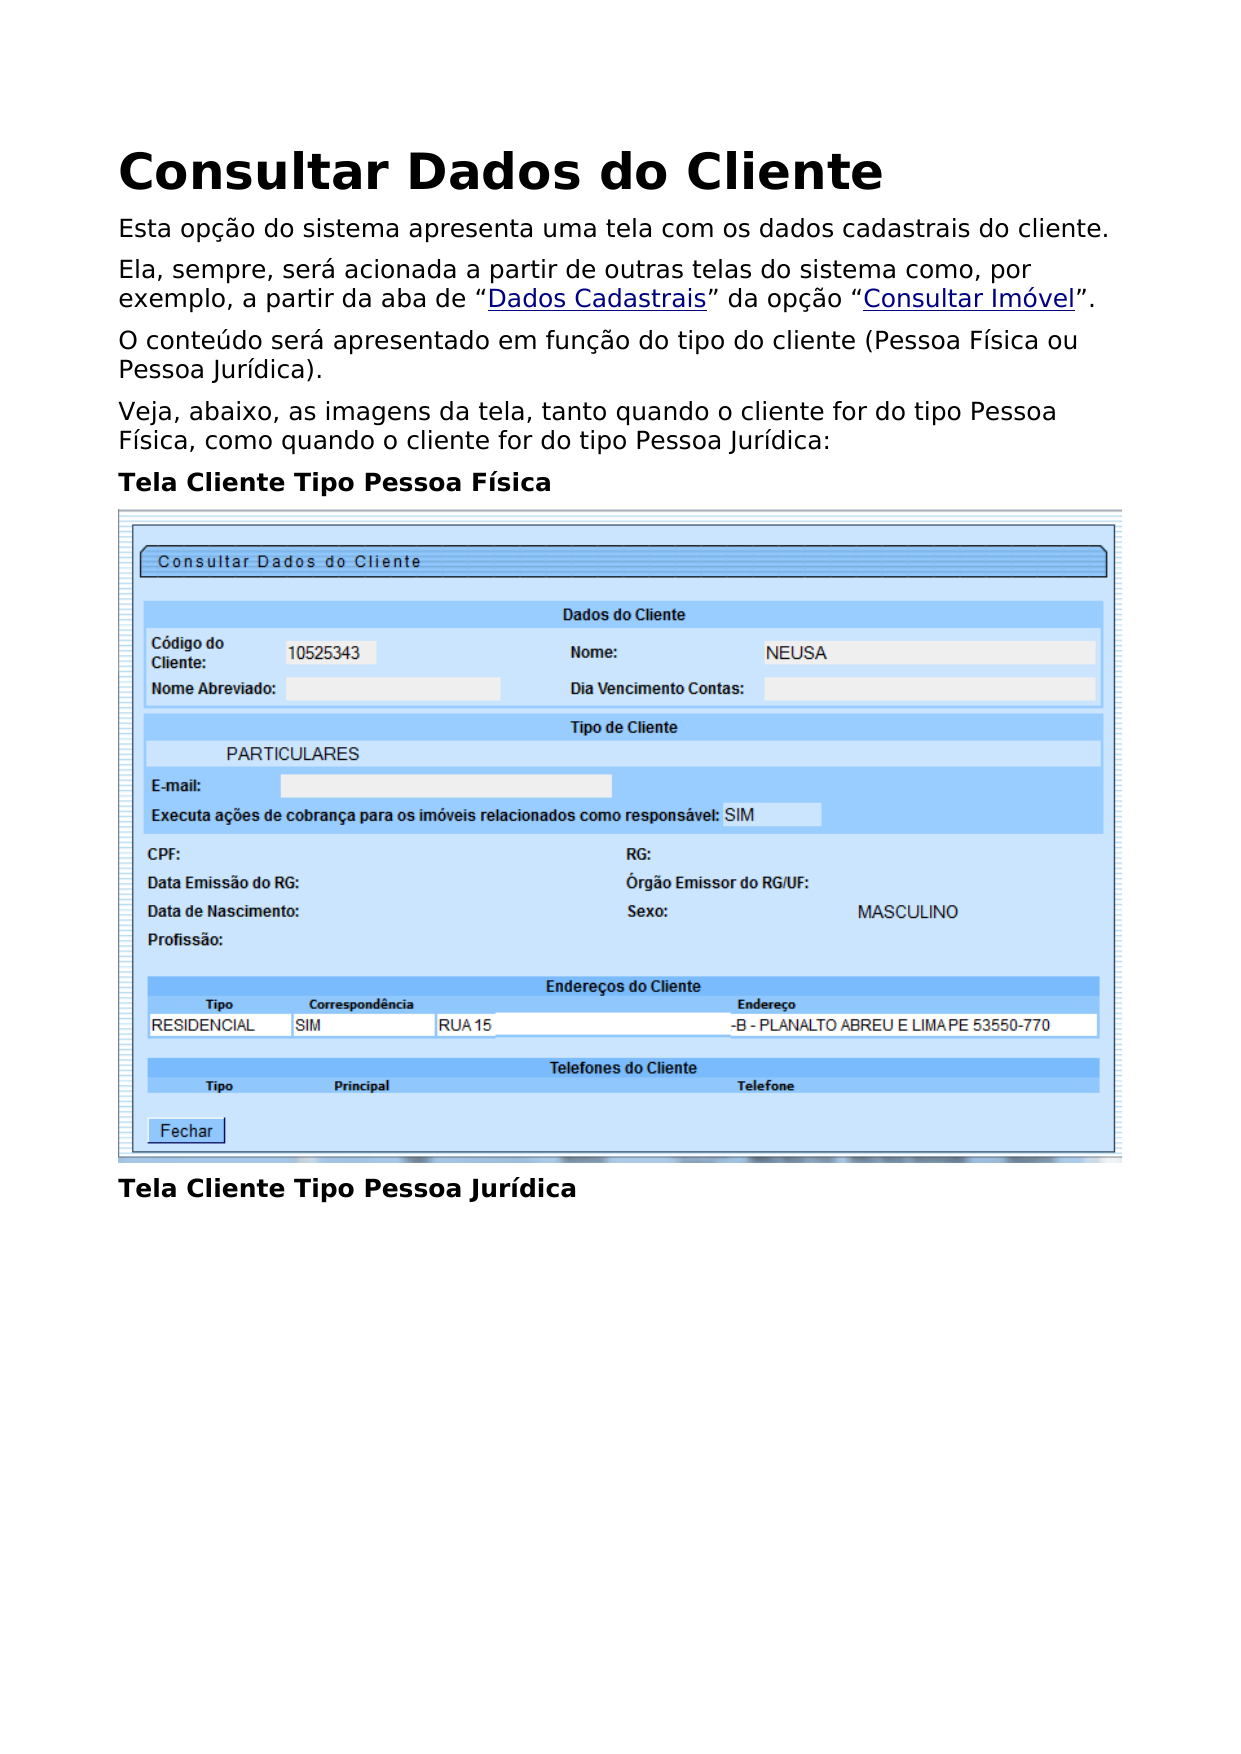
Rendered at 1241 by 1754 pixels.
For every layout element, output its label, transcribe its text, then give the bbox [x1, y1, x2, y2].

text O conteúdo será apresentado em função do tipo do cliente (Pessoa Física ou Pessoa Jurídica). [118, 326, 1122, 385]
text Esta opção do sistema apresenta uma tela com os dados cadastrais do cliente. [118, 214, 1122, 243]
text Veja, abaixo, as imagens da tela, tanto quando o cliente for do tipo Pessoa Física, como quando o cliente for do tipo Pessoa Jurídica: [118, 397, 1122, 456]
text Ela, sempre, será acionada a partir de outras telas do sistema como, por exemplo, a partir da aba de “Dados Cadastrais” da opção “Consultar Imóvel”. [118, 256, 1122, 314]
subtitle Consultar Dados do Cliente [118, 143, 1122, 201]
text Tela Cliente Tipo Pessoa Jurídica [118, 1175, 1122, 1204]
text Tela Cliente Tipo Pessoa Física [118, 468, 1122, 497]
picture [118, 509, 1123, 1163]
